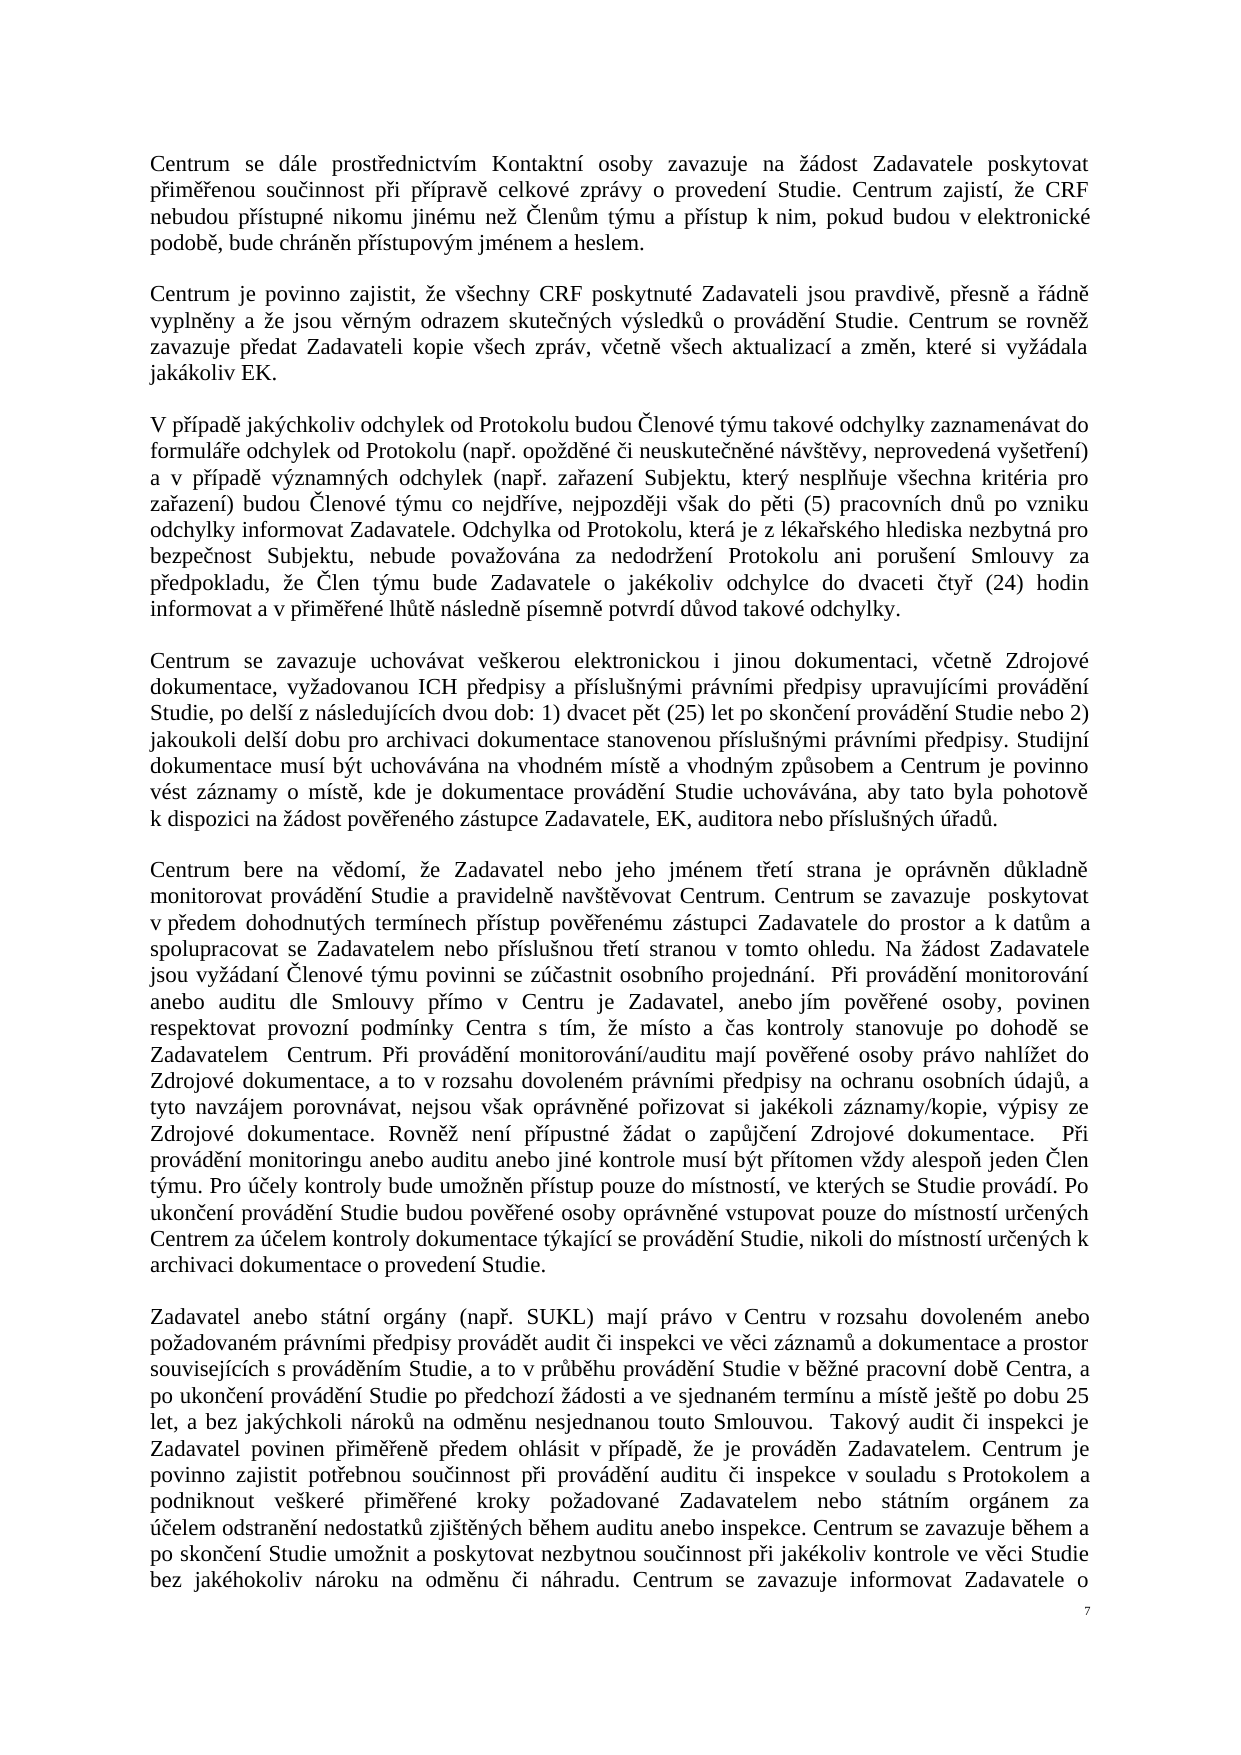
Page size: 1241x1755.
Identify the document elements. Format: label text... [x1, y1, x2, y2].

subtitle Zadavatel anebo státní orgány (např. SUKL) mají právo v Centru v rozsahu dovoleném anebo požadovaném právními předpisy provádět audit či inspekci ve věci záznamů a dokumentace a prostor souvisejících s prováděním Studie, a to v průběhu provádění Studie v běžné pracovní době Centra, a po ukončení provádění Studie po předchozí žádosti a ve sjednaném termínu a místě ještě po dobu 25 let, a bez jakýchkoli nároků na odměnu nesjednanou touto Smlouvou. Takový audit či inspekci je Zadavatel povinen přiměřeně předem ohlásit v případě, že je prováděn Zadavatelem. Centrum je povinno zajistit potřebnou součinnost při provádění auditu či inspekce v souladu s Protokolem a podniknout veškeré přiměřené kroky požadované Zadavatelem nebo státním orgánem za účelem odstranění nedostatků zjištěných během auditu anebo inspekce. Centrum se zavazuje během a po skončení Studie umožnit a poskytovat nezbytnou součinnost při jakékoliv kontrole ve věci Studie bez jakéhokoliv nároku na odměnu či náhradu. Centrum se zavazuje informovat Zadavatele o [150, 1303, 1090, 1593]
subtitle Centrum se zavazuje uchovávat veškerou elektronickou i jinou dokumentaci, včetně Zdrojové dokumentace, vyžadovanou ICH předpisy a příslušnými právními předpisy upravujícími provádění Studie, po delší z následujících dvou dob: 1) dvacet pět (25) let po skončení provádění Studie nebo 2) jakoukoli delší dobu pro archivaci dokumentace stanovenou příslušnými právními předpisy. Studijní dokumentace musí být uchovávána na vhodném místě a vhodným způsobem a Centrum je povinno vést záznamy o místě, kde je dokumentace provádění Studie uchovávána, aby tato byla pohotově k dispozici na žádost pověřeného zástupce Zadavatele, EK, auditora nebo příslušných úřadů. [150, 647, 1090, 831]
subtitle V případě jakýchkoliv odchylek od Protokolu budou Členové týmu takové odchylky zaznamenávat do formuláře odchylek od Protokolu (např. opožděné či neuskutečněné návštěvy, neprovedená vyšetření) a v případě významných odchylek (např. zařazení Subjektu, který nesplňuje všechna kritéria pro zařazení) budou Členové týmu co nejdříve, nejpozději však do pěti (5) pracovních dnů po vzniku odchylky informovat Zadavatele. Odchylka od Protokolu, která je z lékařského hlediska nezbytná pro bezpečnost Subjektu, nebude považována za nedodržení Protokolu ani porušení Smlouvy za předpokladu, že Člen týmu bude Zadavatele o jakékoliv odchylce do dvaceti čtyř (24) hodin informovat a v přiměřené lhůtě následně písemně potvrdí důvod takové odchylky. [150, 411, 1090, 622]
subtitle Centrum se dále prostřednictvím Kontaktní osoby zavazuje na žádost Zadavatele poskytovat přiměřenou součinnost při přípravě celkové zprávy o provedení Studie. Centrum zajistí, že CRF nebudou přístupné nikomu jinému než Členům týmu a přístup k nim, pokud budou v elektronické podobě, bude chráněn přístupovým jménem a heslem. [150, 150, 1090, 255]
subtitle Centrum bere na vědomí, že Zadavatel nebo jeho jménem třetí strana je oprávněn důkladně monitorovat provádění Studie a pravidelně navštěvovat Centrum. Centrum se zavazuje poskytovat v předem dohodnutých termínech přístup pověřenému zástupci Zadavatele do prostor a k datům a spolupracovat se Zadavatelem nebo příslušnou třetí stranou v tomto ohledu. Na žádost Zadavatele jsou vyžádaní Členové týmu povinni se zúčastnit osobního projednání. Při provádění monitorování anebo auditu dle Smlouvy přímo v Centru je Zadavatel, anebo jím pověřené osoby, povinen respektovat provozní podmínky Centra s tím, že místo a čas kontroly stanovuje po dohodě se Zadavatelem Centrum. Při provádění monitorování/auditu mají pověřené osoby právo nahlížet do Zdrojové dokumentace, a to v rozsahu dovoleném právními předpisy na ochranu osobních údajů, a tyto navzájem porovnávat, nejsou však oprávněné pořizovat si jakékoli záznamy/kopie, výpisy ze Zdrojové dokumentace. Rovněž není přípustné žádat o zapůjčení Zdrojové dokumentace. Při provádění monitoringu anebo auditu anebo jiné kontrole musí být přítomen vždy alespoň jeden Člen týmu. Pro účely kontroly bude umožněn přístup pouze do místností, ve kterých se Studie provádí. Po ukončení provádění Studie budou pověřené osoby oprávněné vstupovat pouze do místností určených Centrem za účelem kontroly dokumentace týkající se provádění Studie, nikoli do místností určených k archivaci dokumentace o provedení Studie. [150, 856, 1090, 1278]
subtitle Centrum je povinno zajistit, že všechny CRF poskytnuté Zadavateli jsou pravdivě, přesně a řádně vyplněny a že jsou věrným odrazem skutečných výsledků o provádění Studie. Centrum se rovněž zavazuje předat Zadavateli kopie všech zpráv, včetně všech aktualizací a změn, které si vyžádala jakákoliv EK. [150, 280, 1090, 386]
